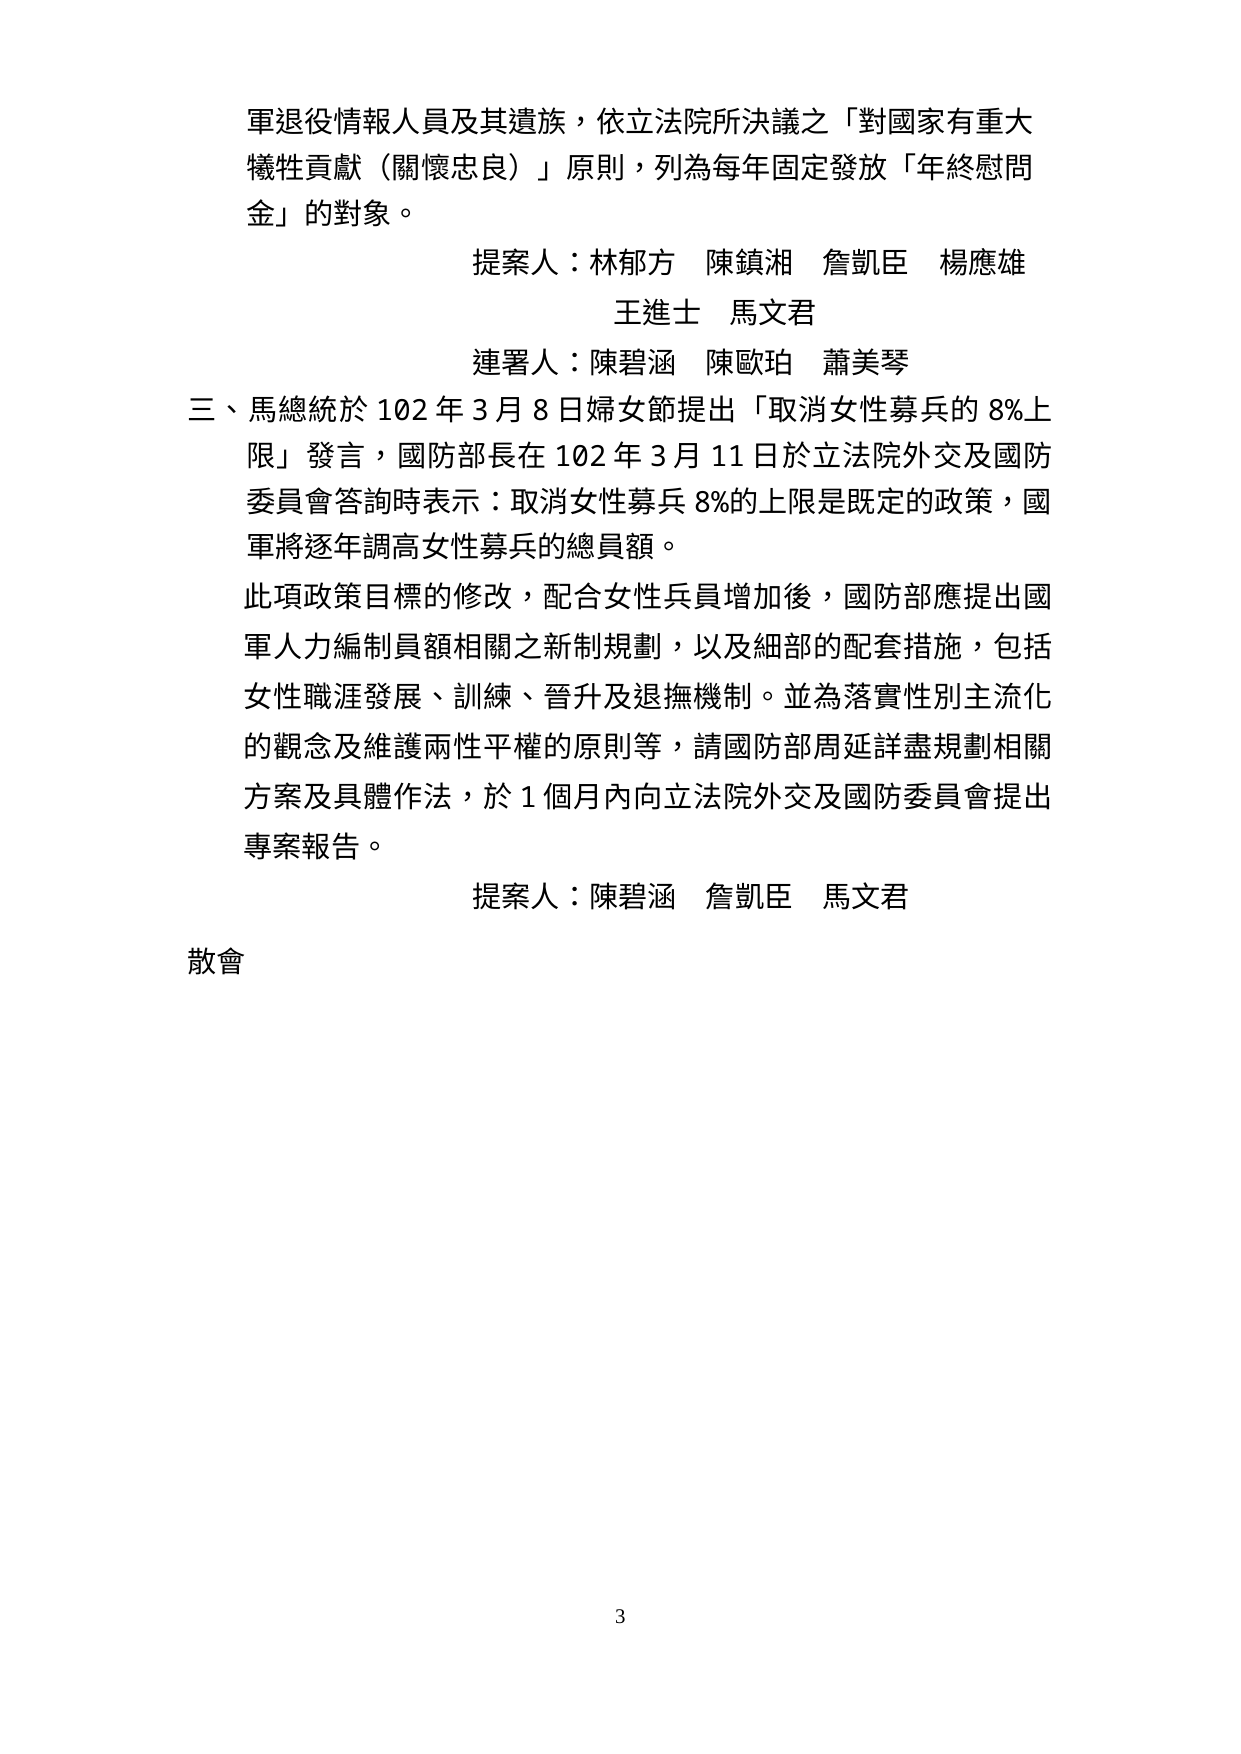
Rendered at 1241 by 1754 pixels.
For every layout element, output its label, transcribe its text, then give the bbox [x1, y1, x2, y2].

text 王進士 馬文君 [472, 284, 1053, 334]
text 提案人：林郁方 陳鎮湘 詹凱臣 楊應雄 [472, 234, 1053, 284]
text 提案人：陳碧涵 詹凱臣 馬文君 [472, 867, 1053, 917]
text 此項政策目標的修改，配合女性兵員增加後，國防部應提出國軍人力編制員額相關之新制規劃，以及細部的配套措施，包括女性職涯發展、訓練、晉升及退撫機制。並為落實性別主流化的觀念及維護兩性平權的原則等，請國防部周延詳盡規劃相關方案及具體作法，於1個月內向立法院外交及國防委員會提出專案報告。 [243, 567, 1053, 867]
text 連署人：陳碧涵 陳歐珀 蕭美琴 [472, 334, 1053, 384]
text 三、馬總統於102年3月8日婦女節提出「取消女性募兵的8%上限」發言，國防部長在102年3月11日於立法院外交及國防委員會答詢時表示：取消女性募兵8%的上限是既定的政策，國軍將逐年調高女性募兵的總員額。 [187, 384, 1053, 567]
text 軍退役情報人員及其遺族，依立法院所決議之「對國家有重大犧牲貢獻（關懷忠良）」原則，列為每年固定發放「年終慰問金」的對象。 [187, 96, 1053, 234]
text 散會 [187, 936, 1053, 982]
